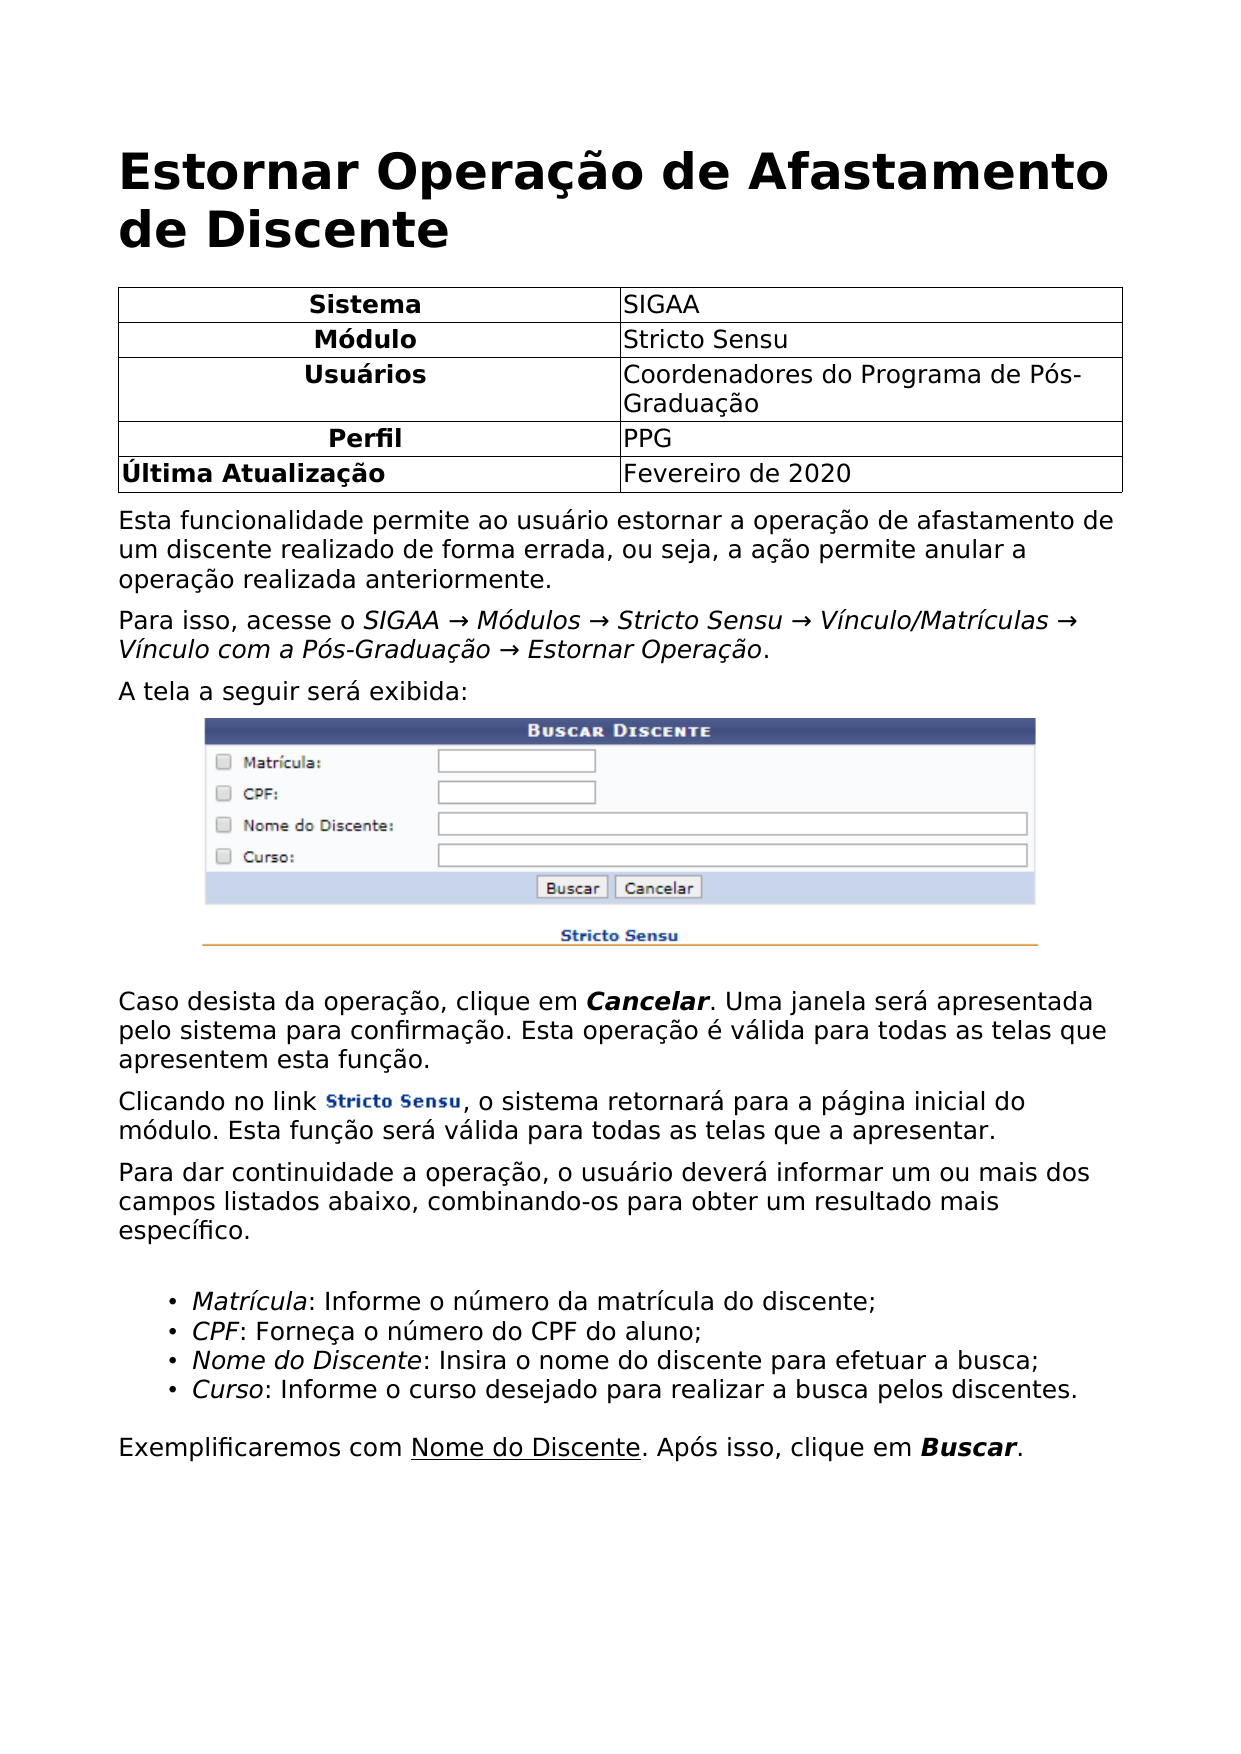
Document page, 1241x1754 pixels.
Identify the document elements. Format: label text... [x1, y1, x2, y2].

text Esta funcionalidade permite ao usuário estornar a operação de afastamento de um discente realizado de forma errada, ou seja, a ação permite anular a operação realizada anteriormente. [118, 506, 1122, 594]
list Nome do Discente: Insira o nome do discente para efetuar a busca; [177, 1346, 1122, 1375]
text Clicando no link , o sistema retornará para a página inicial do módulo. Esta função será válida para todas as telas que a apresentar. [118, 1087, 1122, 1146]
list Curso: Informe o curso desejado para realizar a busca pelos discentes. [177, 1375, 1122, 1404]
subtitle Estornar Operação de Afastamento de Discente [118, 143, 1122, 259]
list Matrícula: Informe o número da matrícula do discente; [177, 1287, 1122, 1317]
table_header SIGAA [621, 288, 1122, 322]
table_cell Perfil [119, 422, 620, 456]
text A tela a seguir será exibida: [118, 677, 1122, 706]
text Caso desista da operação, clique em Cancelar. Uma janela será apresentada pelo sistema para confirmação. Esta operação é válida para todas as telas que apresentem esta função. [118, 987, 1122, 1075]
table_cell Última Atualização [119, 457, 620, 492]
picture [324, 1090, 463, 1111]
table_cell Stricto Sensu [621, 323, 1122, 357]
text Exemplificaremos com Nome do Discente. Após isso, clique em Buscar. [118, 1434, 1122, 1463]
picture [202, 718, 1039, 946]
table_header Sistema [119, 288, 620, 322]
list CPF: Forneça o número do CPF do aluno; [177, 1317, 1122, 1346]
table_cell Módulo [119, 323, 620, 357]
table_cell PPG [621, 422, 1122, 456]
table_cell Fevereiro de 2020 [621, 457, 1122, 492]
table_cell Coordenadores do Programa de Pós-Graduação [621, 358, 1122, 421]
table_cell Usuários [119, 358, 620, 421]
text Para isso, acesse o SIGAA → Módulos → Stricto Sensu → Vínculo/Matrículas → Vínculo com a Pós-Graduação → Estornar Operação. [118, 606, 1122, 665]
text Para dar continuidade a operação, o usuário deverá informar um ou mais dos campos listados abaixo, combinando-os para obter um resultado mais específico. [118, 1158, 1122, 1246]
